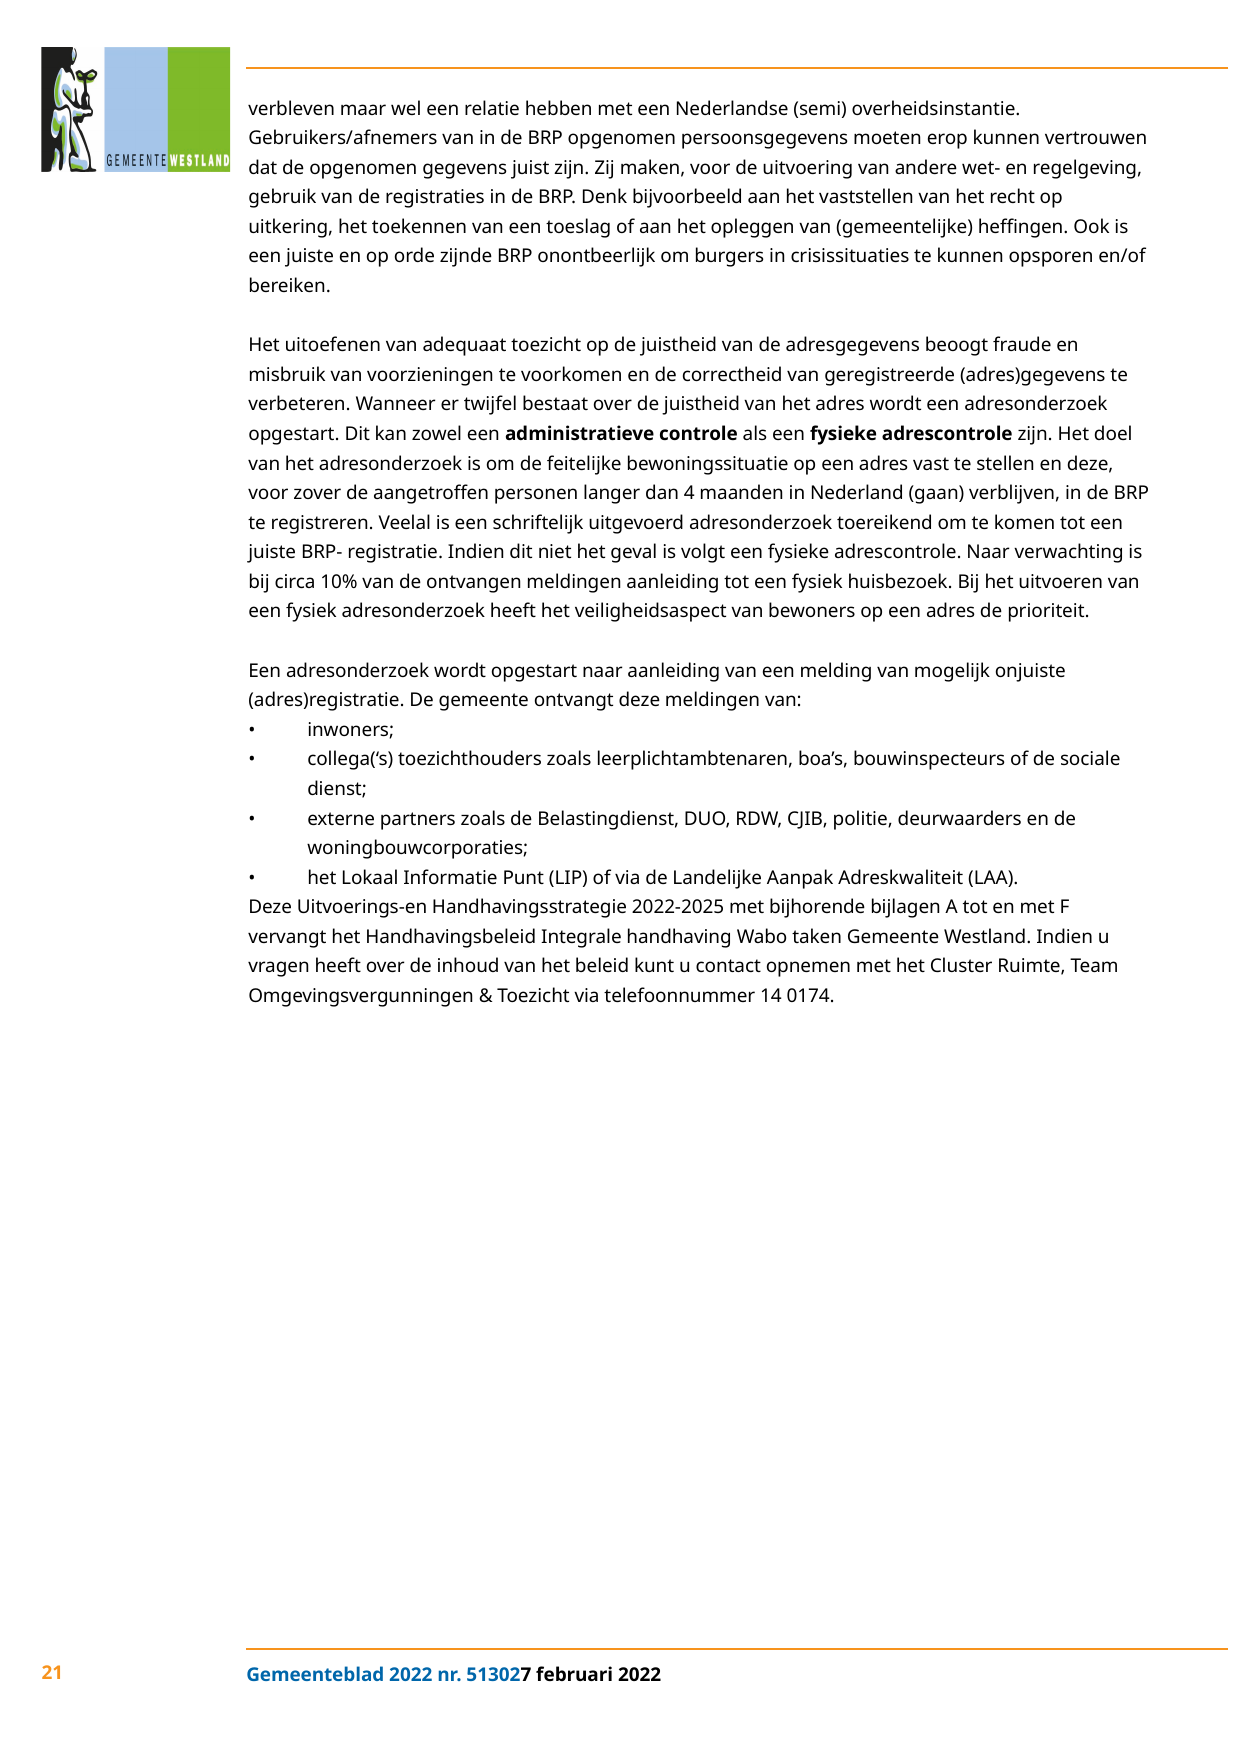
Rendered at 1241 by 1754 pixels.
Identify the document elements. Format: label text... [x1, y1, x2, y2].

text Deze Uitvoerings-en Handhavingsstrategie 2022-2025 met bijhorende bijlagen A tot en met F vervangt het Handhavingsbeleid Integrale handhaving Wabo taken Gemeente Westland. Indien u vragen heeft over de inhoud van het beleid kunt u contact opnemen met het Cluster Ruimte, Team Omgevingsvergunningen & Toezicht via telefoonnummer 14 0174. [248, 893, 1152, 1008]
list inwoners; [248, 716, 1152, 742]
text Gebruikers/afnemers van in de BRP opgenomen persoonsgegevens moeten erop kunnen vertrouwen dat de opgenomen gegevens juist zijn. Zij maken, voor de uitvoering van andere wet- en regelgeving, gebruik van de registraties in de BRP. Denk bijvoorbeeld aan het vaststellen van het recht op uitkering, het toekennen van een toeslag of aan het opleggen van (gemeentelijke) heffingen. Ook is een juiste en op orde zijnde BRP onontbeerlijk om burgers in crisissituaties te kunnen opsporen en/of bereiken. [248, 124, 1152, 298]
list externe partners zoals de Belastingdienst, DUO, RDW, CJIB, politie, deurwaarders en de woningbouwcorporaties; [248, 805, 1152, 860]
text verbleven maar wel een relatie hebben met een Nederlandse (semi) overheidsinstantie. [248, 95, 1152, 121]
text Een adresonderzoek wordt opgestart naar aanleiding van een melding van mogelijk onjuiste (adres)registratie. De gemeente ontvangt deze meldingen van: [248, 657, 1152, 712]
list collega(‘s) toezichthouders zoals leerplichtambtenaren, boa’s, bouwinspecteurs of de sociale dienst; [248, 746, 1152, 801]
text Het uitoefenen van adequaat toezicht op de juistheid van de adresgegevens beoogt fraude en misbruik van voorzieningen te voorkomen en de correctheid van geregistreerde (adres)gegevens te verbeteren. Wanneer er twijfel bestaat over de juistheid van het adres wordt een adresonderzoek opgestart. Dit kan zowel een administratieve controle als een fysieke adrescontrole zijn. Het doel van het adresonderzoek is om de feitelijke bewoningssituatie op een adres vast te stellen en deze, voor zover de aangetroffen personen langer dan 4 maanden in Nederland (gaan) verblijven, in de BRP te registreren. Veelal is een schriftelijk uitgevoerd adresonderzoek toereikend om te komen tot een juiste BRP- registratie. Indien dit niet het geval is volgt een fysieke adrescontrole. Naar verwachting is bij circa 10% van de ontvangen meldingen aanleiding tot een fysiek huisbezoek. Bij het uitvoeren van een fysiek adresonderzoek heeft het veiligheidsaspect van bewoners op een adres de prioriteit. [248, 331, 1152, 623]
picture [41, 47, 231, 172]
list het Lokaal Informatie Punt (LIP) of via de Landelijke Aanpak Adreskwaliteit (LAA). [248, 864, 1152, 890]
